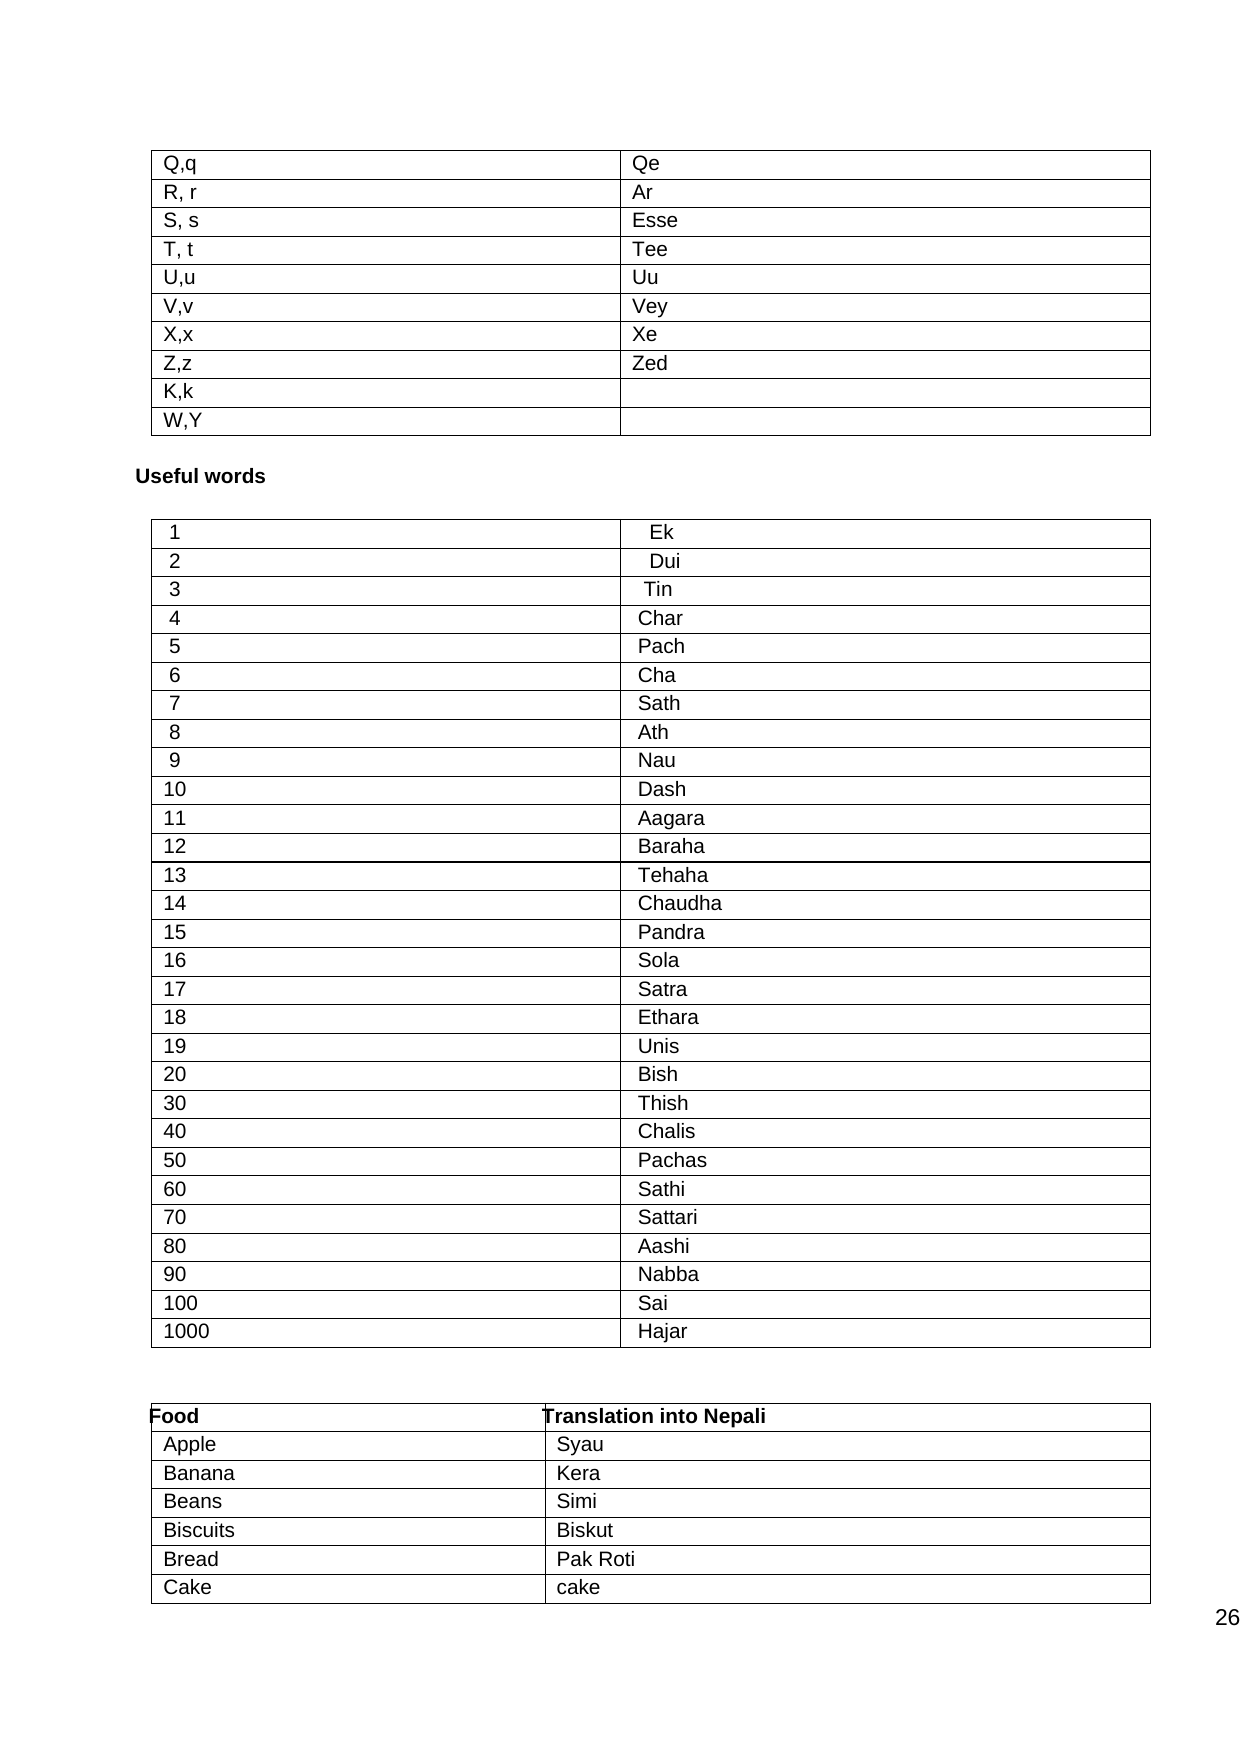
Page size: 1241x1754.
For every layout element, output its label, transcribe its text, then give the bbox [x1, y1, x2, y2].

table_cell Cha [621, 663, 1150, 690]
table_cell V,v [152, 294, 620, 321]
table_cell cake [546, 1575, 1150, 1602]
table_cell Biscuits [152, 1518, 545, 1545]
table_cell T, t [152, 237, 620, 264]
table_cell [621, 408, 1150, 435]
table_cell Uu [621, 265, 1150, 293]
table_cell Kera [546, 1461, 1150, 1488]
table_cell 1000 [152, 1319, 620, 1347]
table_cell Ath [621, 720, 1150, 747]
table_cell Hajar [621, 1319, 1150, 1347]
table_cell K,k [152, 379, 620, 407]
table_cell Baraha [621, 834, 1150, 861]
table_cell Apple [152, 1432, 545, 1460]
text Useful words [135, 464, 1240, 488]
table_cell Thish [621, 1091, 1150, 1118]
table_cell 16 [152, 948, 620, 976]
table_cell X,x [152, 322, 620, 350]
table_cell 3 [152, 577, 620, 604]
table_cell 5 [152, 634, 620, 662]
table_cell W,Y [152, 408, 620, 435]
table_cell Sattari [621, 1205, 1150, 1232]
table_cell 9 [152, 748, 620, 776]
table_cell Aagara [621, 805, 1150, 833]
table_cell U,u [152, 265, 620, 293]
table_cell 14 [152, 891, 620, 918]
table_cell Simi [546, 1489, 1150, 1517]
table_cell 7 [152, 691, 620, 719]
table_cell Syau [546, 1432, 1150, 1460]
table_cell 8 [152, 720, 620, 747]
table_cell Cake [152, 1575, 545, 1602]
table_cell 50 [152, 1148, 620, 1175]
table_cell 6 [152, 663, 620, 690]
table_cell 100 [152, 1291, 620, 1318]
table_cell Chalis [621, 1119, 1150, 1147]
table_cell Tehaha [621, 863, 1150, 890]
table_cell Z,z [152, 351, 620, 378]
table_header Translation into Nepali [546, 1404, 1150, 1431]
table_cell Sathi [621, 1176, 1150, 1204]
table_cell Aashi [621, 1234, 1150, 1261]
table_cell Pachas [621, 1148, 1150, 1175]
table_cell Sola [621, 948, 1150, 976]
table_cell Tin [621, 577, 1150, 604]
table_cell Nabba [621, 1262, 1150, 1289]
table_cell Banana [152, 1461, 545, 1488]
table_cell 2 [152, 549, 620, 576]
table_cell Ethara [621, 1005, 1150, 1033]
table_cell Esse [621, 208, 1150, 236]
table_cell 12 [152, 834, 620, 861]
table_cell 13 [152, 863, 620, 890]
table_cell Ar [621, 180, 1150, 207]
table_cell Sath [621, 691, 1150, 719]
table_cell Pach [621, 634, 1150, 662]
table_cell 15 [152, 920, 620, 947]
table_header Food [152, 1404, 545, 1431]
table_cell Bish [621, 1062, 1150, 1090]
table_cell Zed [621, 351, 1150, 378]
table_cell Vey [621, 294, 1150, 321]
table_cell Satra [621, 977, 1150, 1004]
table_cell Dash [621, 777, 1150, 804]
table_cell Xe [621, 322, 1150, 350]
table_cell 60 [152, 1176, 620, 1204]
table_cell 80 [152, 1234, 620, 1261]
table_cell 18 [152, 1005, 620, 1033]
table_cell S, s [152, 208, 620, 236]
table_cell Unis [621, 1034, 1150, 1061]
table_cell 20 [152, 1062, 620, 1090]
table_cell Char [621, 606, 1150, 633]
table_cell [621, 379, 1150, 407]
table_cell 19 [152, 1034, 620, 1061]
table_cell 11 [152, 805, 620, 833]
table_cell Pandra [621, 920, 1150, 947]
table_cell 70 [152, 1205, 620, 1232]
table_cell Biskut [546, 1518, 1150, 1545]
table_header Ek [621, 520, 1150, 547]
table_cell 17 [152, 977, 620, 1004]
table_cell Pak Roti [546, 1546, 1150, 1574]
table_cell R, r [152, 180, 620, 207]
table_cell Beans [152, 1489, 545, 1517]
table_cell Qe [621, 151, 1150, 178]
table_cell Bread [152, 1546, 545, 1574]
table_cell Nau [621, 748, 1150, 776]
table_cell 30 [152, 1091, 620, 1118]
table_cell Chaudha [621, 891, 1150, 918]
table_cell 4 [152, 606, 620, 633]
table_cell Tee [621, 237, 1150, 264]
table_cell Dui [621, 549, 1150, 576]
table_cell 40 [152, 1119, 620, 1147]
table_cell Q,q [152, 151, 620, 178]
table_cell 10 [152, 777, 620, 804]
table_cell 90 [152, 1262, 620, 1289]
table_header 1 [152, 520, 620, 547]
table_cell Sai [621, 1291, 1150, 1318]
